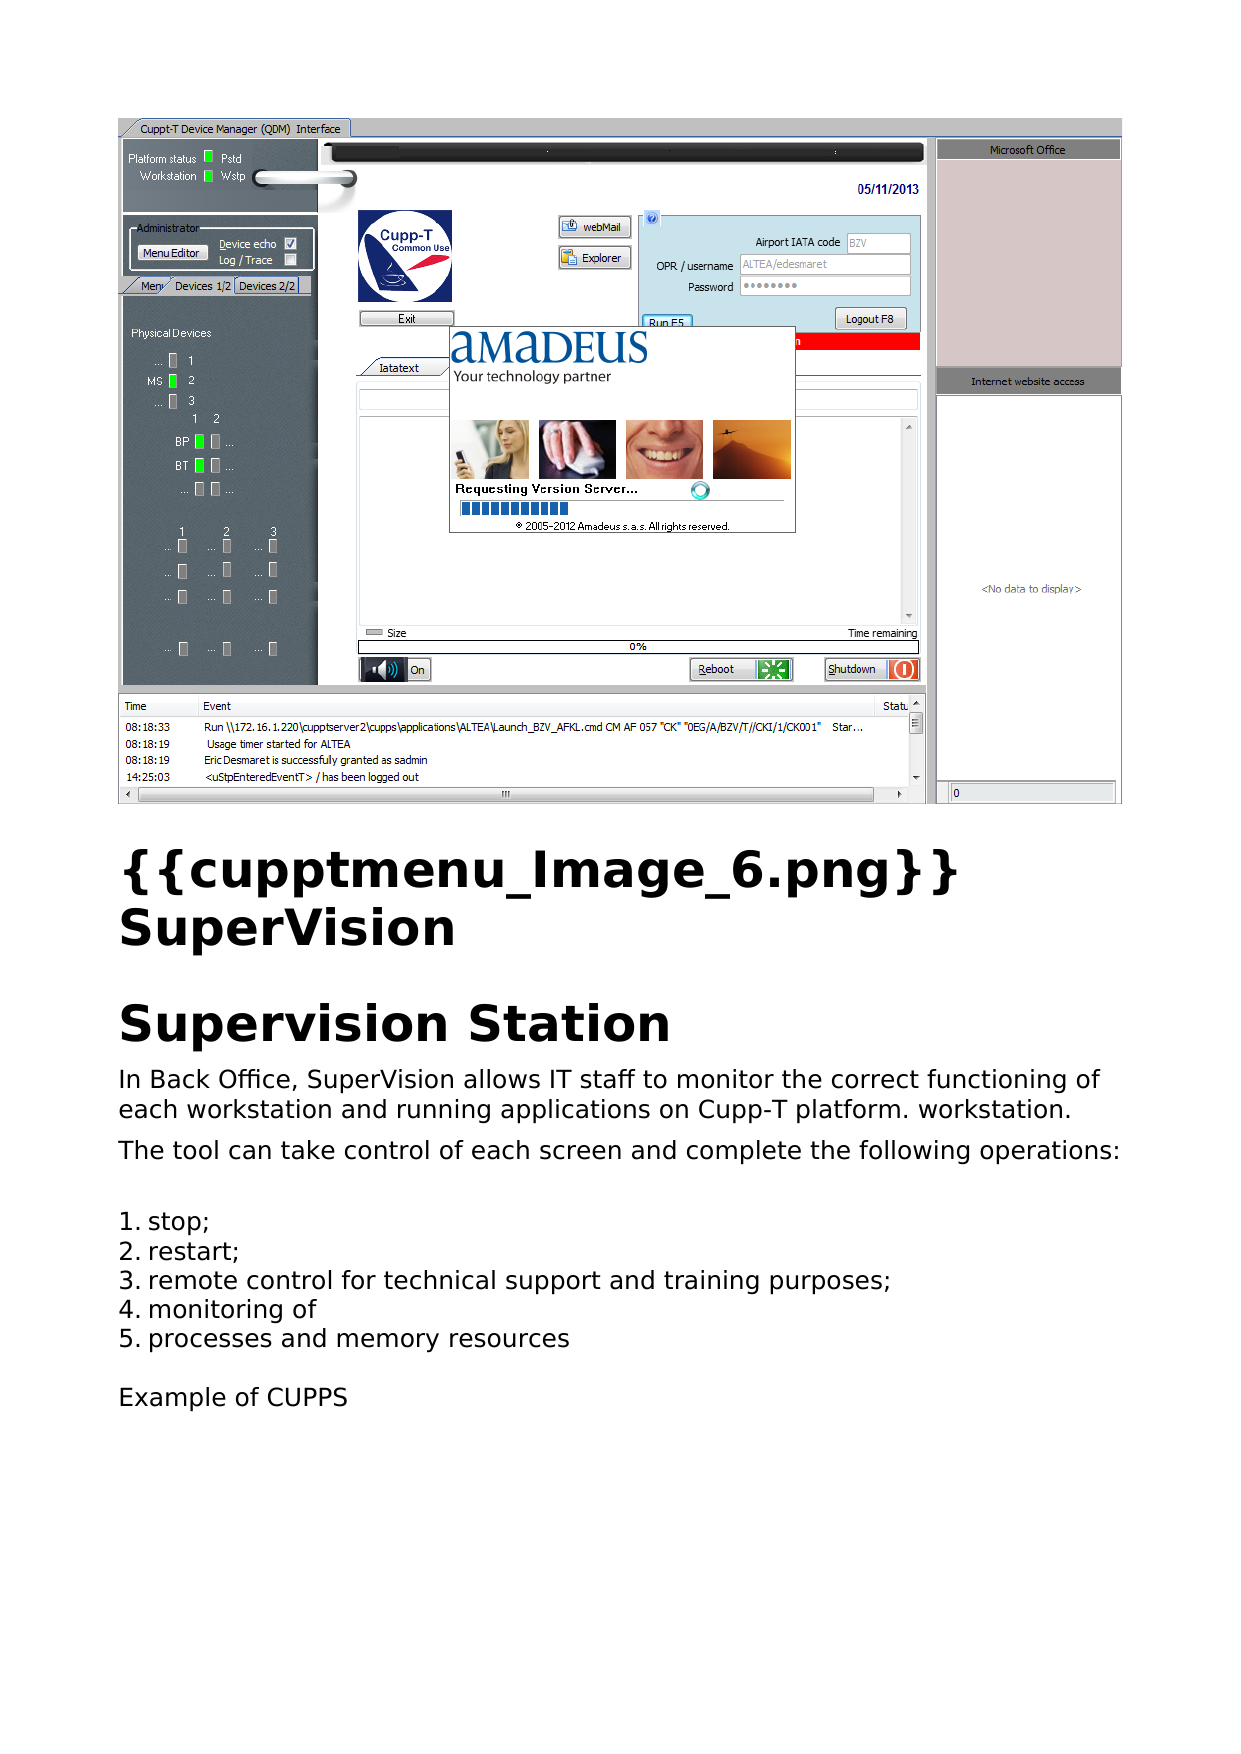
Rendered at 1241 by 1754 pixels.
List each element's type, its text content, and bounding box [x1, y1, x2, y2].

subtitle {{cupptmenu_Image_6.png}} SuperVision [118, 841, 1122, 957]
list processes and memory resources [118, 1324, 1122, 1353]
text Example of CUPPS [118, 1383, 1122, 1412]
list restart; [118, 1237, 1122, 1266]
list stop; [118, 1208, 1122, 1237]
text The tool can take control of each screen and complete the following operations: [118, 1136, 1122, 1166]
picture [118, 118, 1123, 804]
list monitoring of [118, 1295, 1122, 1324]
subtitle Supervision Station [118, 995, 1122, 1053]
list remote control for technical support and training purposes; [118, 1266, 1122, 1295]
text In Back Office, SuperVision allows IT staff to monitor the correct functioning of each workstation and running applications on Cupp-T platform. workstation. [118, 1066, 1122, 1124]
